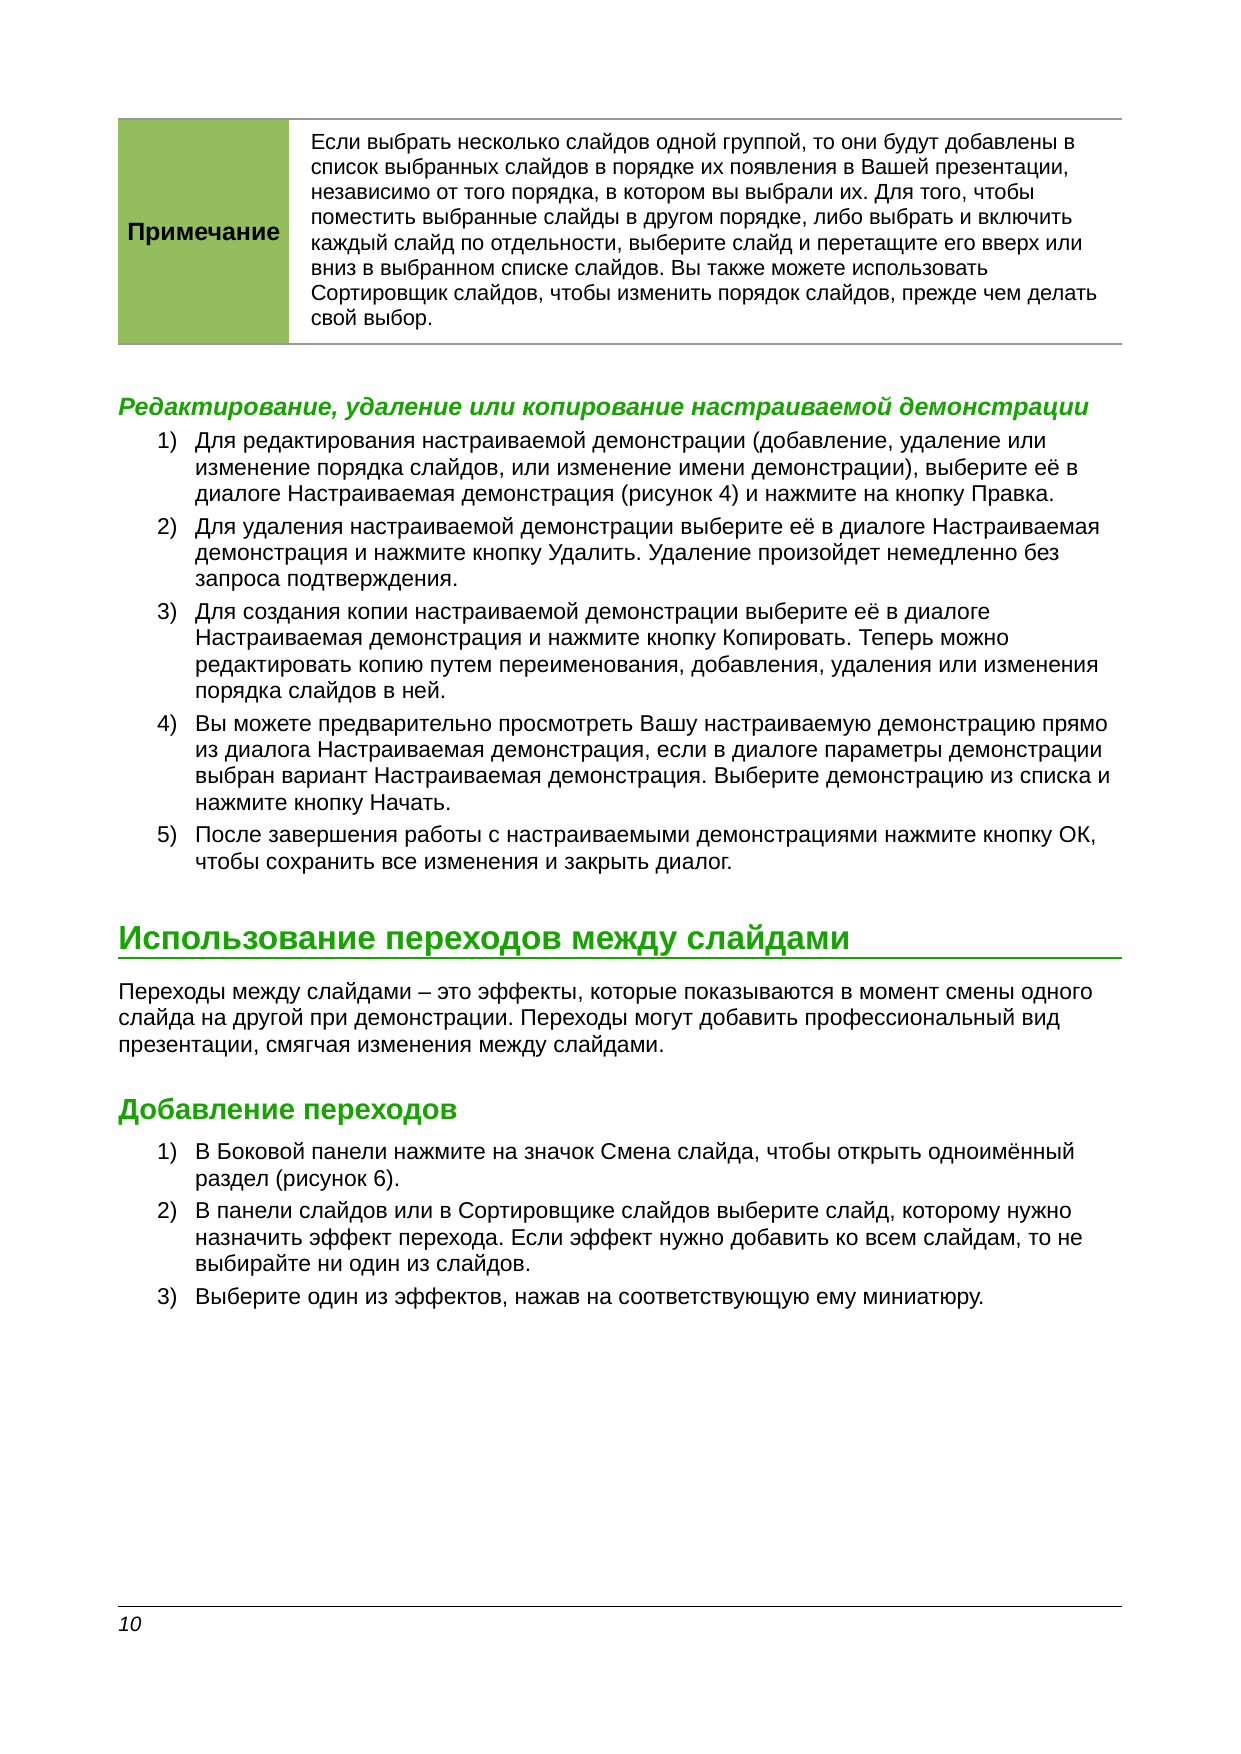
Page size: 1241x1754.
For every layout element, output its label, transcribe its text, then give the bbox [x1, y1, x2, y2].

list В Боковой панели нажмите на значок Смена слайда, чтобы открыть одноимённый раздел (рисунок 6). [177, 1138, 1122, 1191]
list Для создания копии настраиваемой демонстрации выберите её в диалоге Настраиваемая демонстрация и нажмите кнопку Копировать. Теперь можно редактировать копию путем переименования, добавления, удаления или изменения порядка слайдов в ней. [177, 598, 1122, 703]
table_header Если выбрать несколько слайдов одной группой, то они будут добавлены в список выбранных слайдов в порядке их появления в Вашей презентации, независимо от того порядка, в котором вы выбрали их. Для того, чтобы поместить выбранные слайды в другом порядке, либо выбрать и включить каждый слайд по отдельности, выберите слайд и перетащите его вверх или вниз в выбранном списке слайдов. Вы также можете использовать Сортировщик слайдов, чтобы изменить порядок слайдов, прежде чем делать свой выбор. [289, 120, 1122, 343]
list Выберите один из эффектов, нажав на соответствующую ему миниатюру. [177, 1283, 1122, 1309]
list Для редактирования настраиваемой демонстрации (добавление, удаление или изменение порядка слайдов, или изменение имени демонстрации), выберите её в диалоге Настраиваемая демонстрация (рисунок 4) и нажмите на кнопку Правка. [177, 427, 1122, 506]
subtitle Добавление переходов [118, 1092, 1122, 1126]
subtitle Редактирование, удаление или копирование настраиваемой демонстрации [118, 392, 1122, 421]
list Вы можете предварительно просмотреть Вашу настраиваемую демонстрацию прямо из диалога Настраиваемая демонстрация, если в диалоге параметры демонстрации выбран вариант Настраиваемая демонстрация. Выберите демонстрацию из списка и нажмите кнопку Начать. [177, 710, 1122, 815]
subtitle Использование переходов между слайдами [118, 918, 1122, 957]
text Переходы между слайдами – это эффекты, которые показываются в момент смены одного слайда на другой при демонстрации. Переходы могут добавить профессиональный вид презентации, смягчая изменения между слайдами. [118, 978, 1122, 1057]
table_header Примечание [118, 120, 289, 343]
list Для удаления настраиваемой демонстрации выберите её в диалоге Настраиваемая демонстрация и нажмите кнопку Удалить. Удаление произойдет немедленно без запроса подтверждения. [177, 513, 1122, 592]
list В панели слайдов или в Сортировщике слайдов выберите слайд, которому нужно назначить эффект перехода. Если эффект нужно добавить ко всем слайдам, то не выбирайте ни один из слайдов. [177, 1197, 1122, 1276]
list После завершения работы с настраиваемыми демонстрациями нажмите кнопку ОК, чтобы сохранить все изменения и закрыть диалог. [177, 821, 1122, 874]
